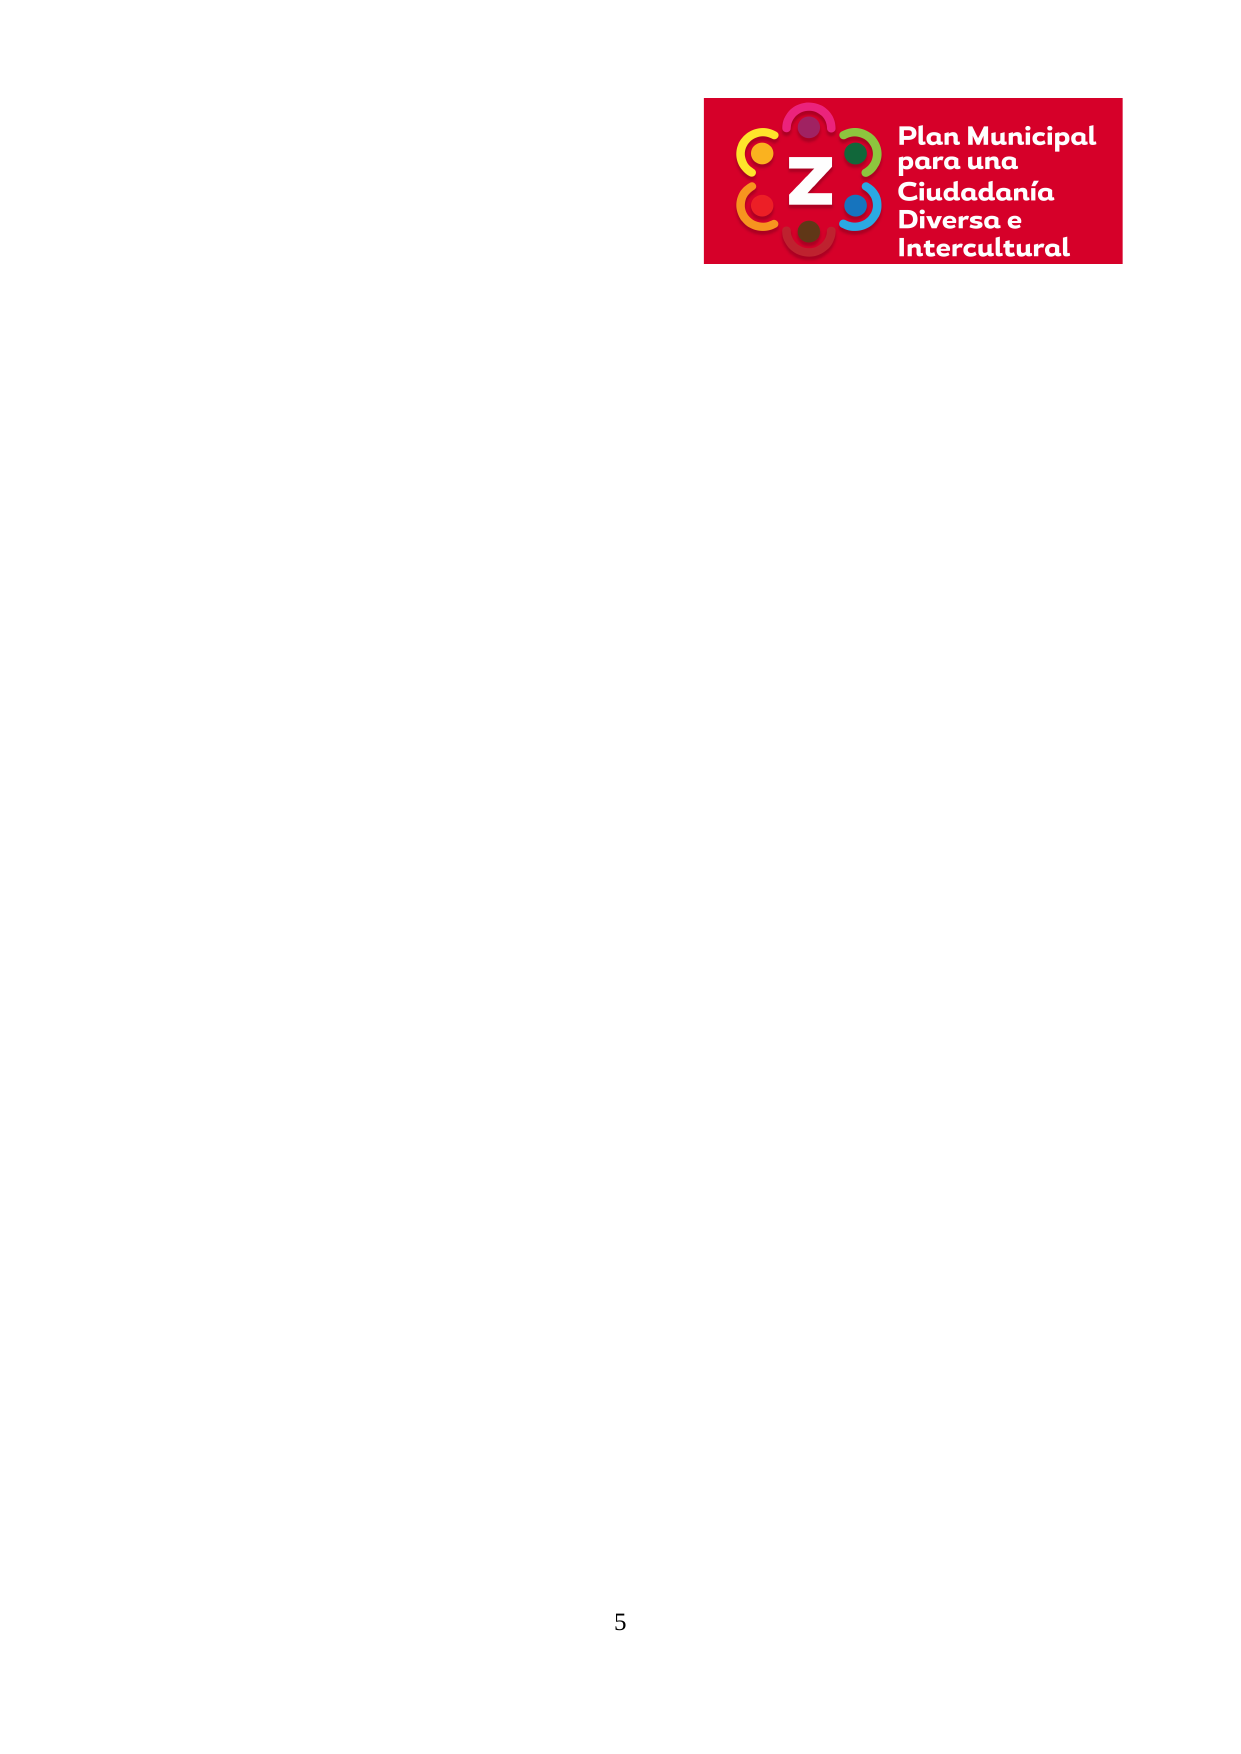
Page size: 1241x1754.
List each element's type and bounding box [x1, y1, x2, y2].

picture [703, 98, 1123, 264]
